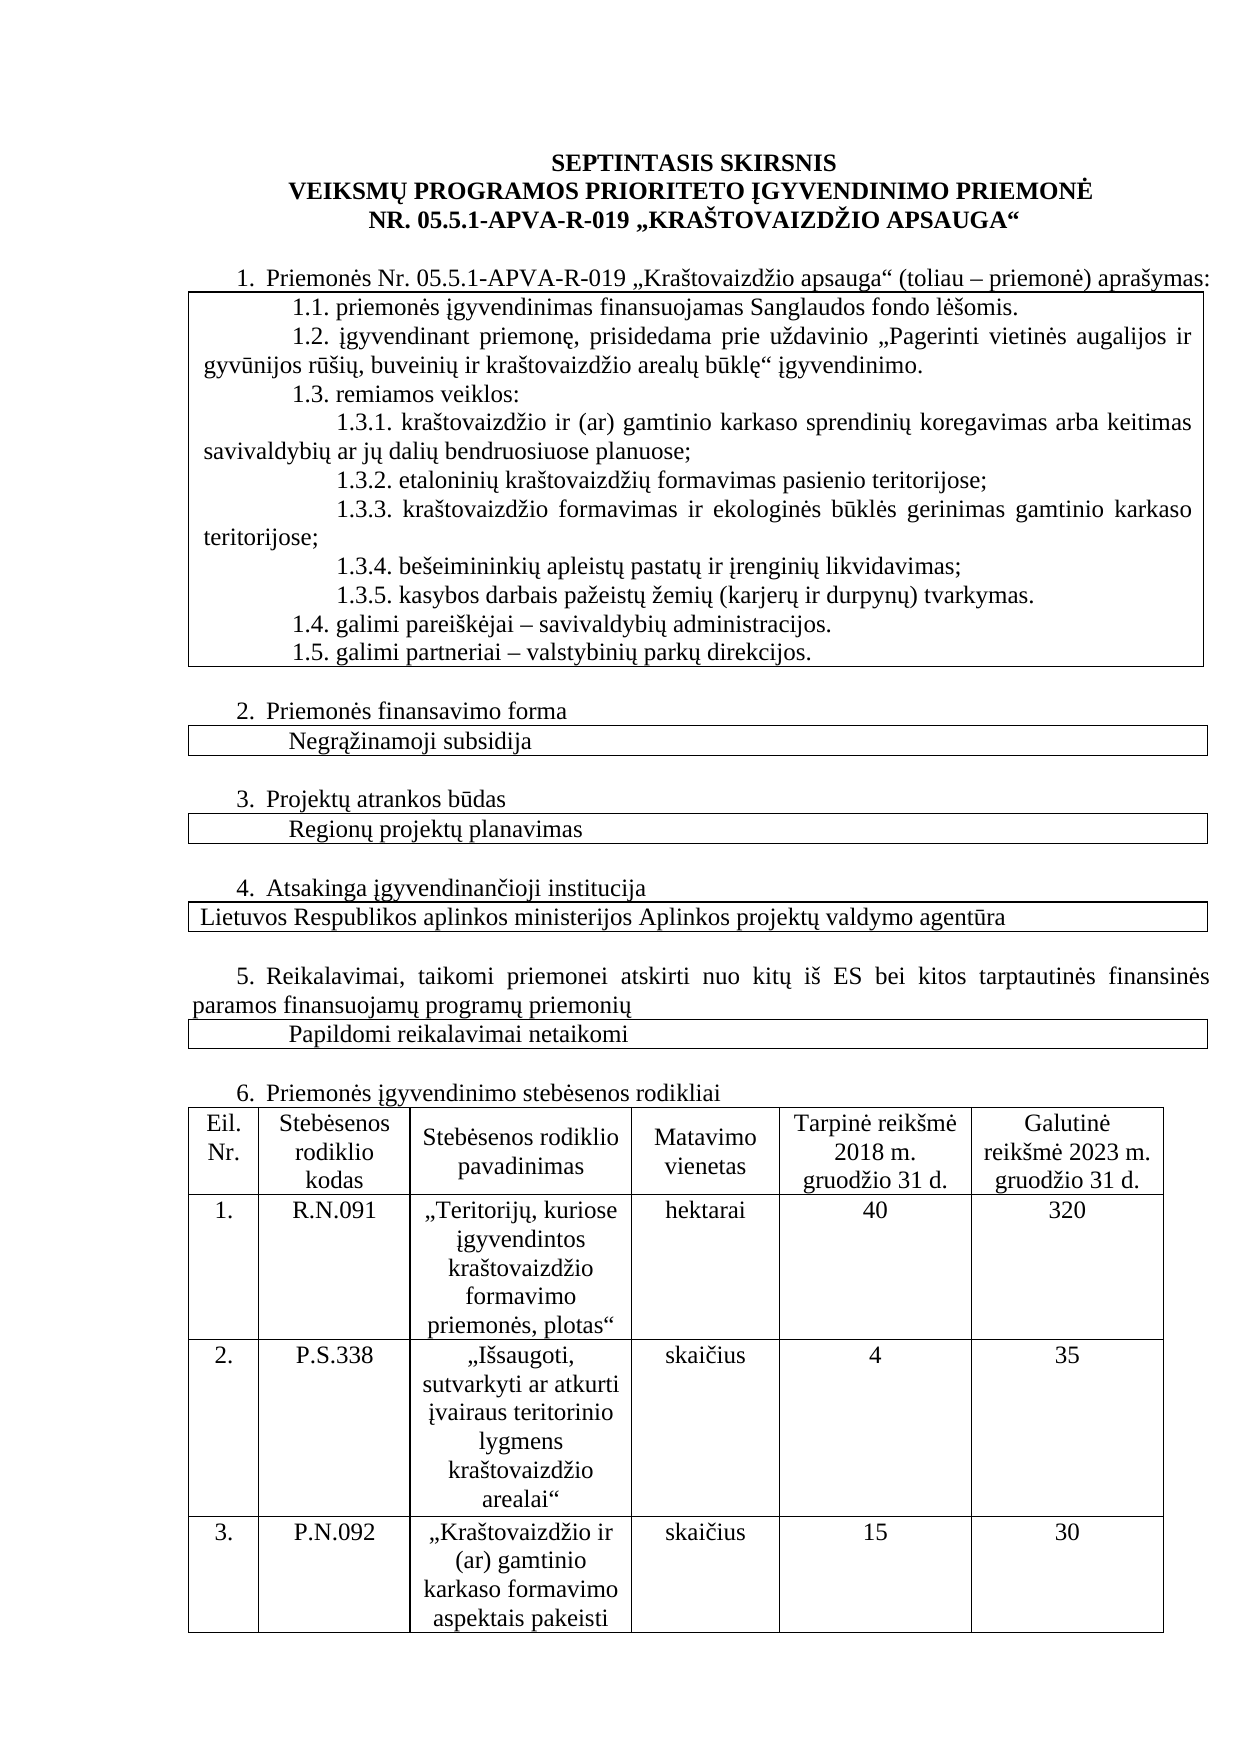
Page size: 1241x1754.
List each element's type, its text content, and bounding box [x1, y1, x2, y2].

table_header Matavimo vienetas [632, 1108, 779, 1194]
text SEPTINTASIS SKIRSNIS [177, 148, 1211, 176]
table_header 1.1. priemonės įgyvendinimas finansuojamas Sanglaudos fondo lėšomis. [189, 293, 1203, 321]
table_header Galutinė reikšmė 2023 m. gruodžio 31 d. [972, 1108, 1163, 1194]
table_header Eil. Nr. [189, 1108, 258, 1194]
table_cell skaičius [632, 1340, 779, 1516]
table_cell „Kraštovaizdžio ir (ar) gamtinio karkaso formavimo aspektais pakeisti [411, 1517, 631, 1632]
table_header Tarpinė reikšmė 2018 m. gruodžio 31 d. [780, 1108, 971, 1194]
table_cell 1. [189, 1195, 258, 1339]
table_cell „Teritorijų, kuriose įgyvendintos kraštovaizdžio formavimo priemonės, plotas“ [411, 1195, 631, 1339]
table_cell 3. [189, 1517, 258, 1632]
table_cell 2. [189, 1340, 258, 1516]
table_cell R.N.091 [259, 1195, 409, 1339]
table_cell skaičius [632, 1517, 779, 1632]
table_header Lietuvos Respublikos aplinkos ministerijos Aplinkos projektų valdymo agentūra [189, 903, 1207, 931]
text 1. Priemonės Nr. 05.5.1-APVA-R-019 „Kraštovaizdžio apsauga“ (toliau – priemonė) aprašymas: [192, 263, 1211, 291]
table_cell P.N.092 [259, 1517, 409, 1632]
text 5. Reikalavimai, taikomi priemonei atskirti nuo kitų iš ES bei kitos tarptautinės finansinės paramos finansuojamų programų priemonių [192, 961, 1211, 1018]
table_header Regionų projektų planavimas [189, 814, 1207, 843]
text 3. Projektų atrankos būdas [236, 784, 1211, 813]
table_cell 40 [780, 1195, 971, 1339]
text VEIKSMŲ PROGRAMOS PRIORITETO ĮGYVENDINIMO PRIEMONĖ NR. 05.5.1-APVA-R-019 „KRAŠTOVAIZDŽIO APSAUGA“ [177, 176, 1211, 234]
text 4. Atsakinga įgyvendinančioji institucija [236, 873, 1211, 901]
table_header Negrąžinamoji subsidija [189, 726, 1207, 754]
table_header Stebėsenos rodiklio pavadinimas [411, 1108, 631, 1194]
text 6. Priemonės įgyvendinimo stebėsenos rodikliai [236, 1078, 1211, 1107]
table_cell 30 [972, 1517, 1163, 1632]
table_cell P.S.338 [259, 1340, 409, 1516]
table_cell 15 [780, 1517, 971, 1632]
table_cell hektarai [632, 1195, 779, 1339]
table_cell 320 [972, 1195, 1163, 1339]
table_cell „Išsaugoti, sutvarkyti ar atkurti įvairaus teritorinio lygmens kraštovaizdžio arealai“ [411, 1340, 631, 1516]
table_header Papildomi reikalavimai netaikomi [189, 1020, 1207, 1048]
table_header Stebėsenos rodiklio kodas [259, 1108, 409, 1194]
text 2. Priemonės finansavimo forma [236, 696, 1211, 725]
table_cell 4 [780, 1340, 971, 1516]
table_cell 35 [972, 1340, 1163, 1516]
table_cell 1.2. įgyvendinant priemonę, prisidedama prie uždavinio „Pagerinti vietinės augalijos ir gyvūnijos rūšių, buveinių ir kraštovaizdžio arealų būklę“ įgyvendinimo. 1.3. remiamos veiklos: 1.3.1. kraštovaizdžio ir (ar) gamtinio karkaso sprendinių koregavimas arba keitimas savivaldybių ar jų dalių bendruosiuose planuose; 1.3.2. etaloninių kraštovaizdžių formavimas pasienio teritorijose; 1.3.3. kraštovaizdžio formavimas ir ekologinės būklės gerinimas gamtinio karkaso teritorijose; 1.3.4. bešeimininkių apleistų pastatų ir įrenginių likvidavimas; 1.3.5. kasybos darbais pažeistų žemių (karjerų ir durpynų) tvarkymas. 1.4. galimi pareiškėjai – savivaldybių administracijos. 1.5. galimi partneriai – valstybinių parkų direkcijos. [189, 321, 1203, 666]
